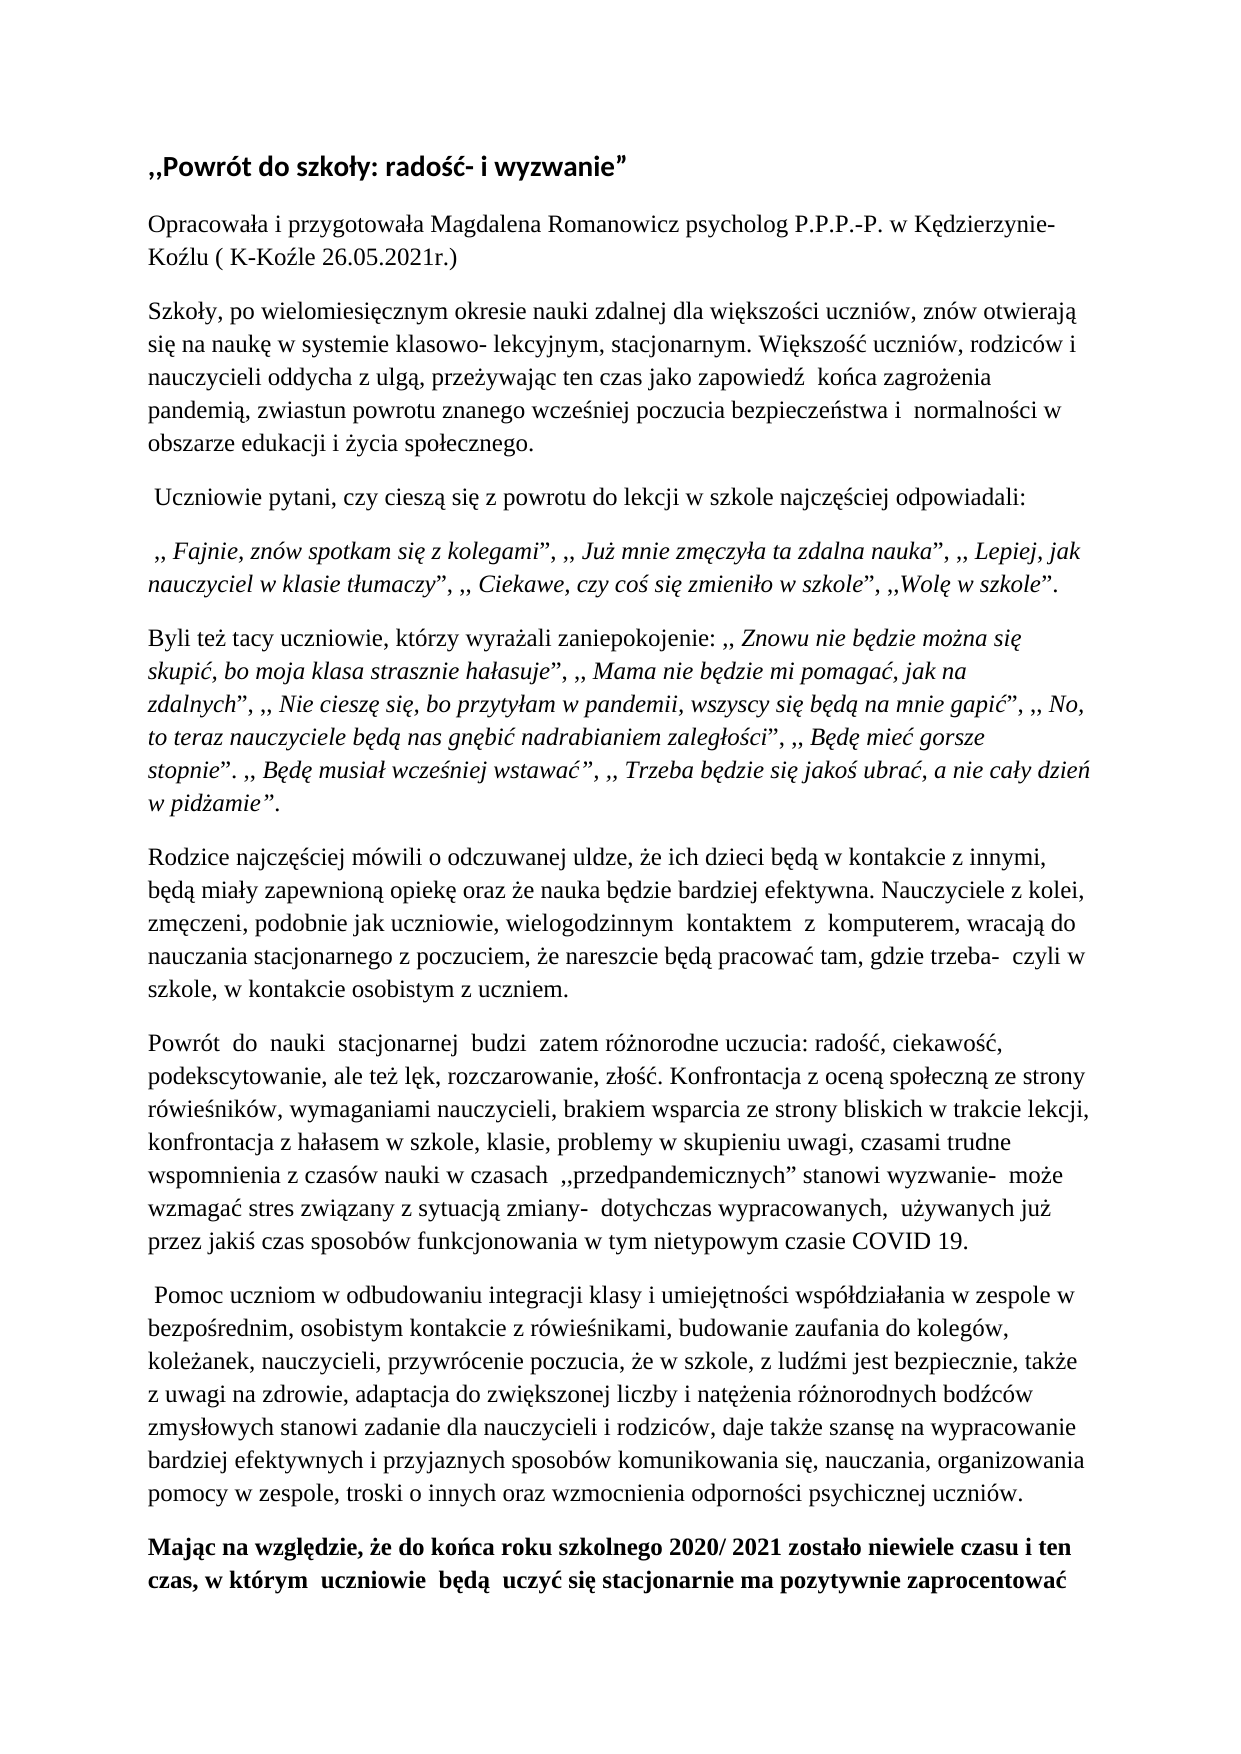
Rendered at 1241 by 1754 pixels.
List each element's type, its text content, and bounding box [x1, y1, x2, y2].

text Szkoły, po wielomiesięcznym okresie nauki zdalnej dla większości uczniów, znów otwierają się na naukę w systemie klasowo- lekcyjnym, stacjonarnym. Większość uczniów, rodziców i nauczycieli oddycha z ulgą, przeżywając ten czas jako zapowiedź końca zagrożenia pandemią, zwiastun powrotu znanego wcześniej poczucia bezpieczeństwa i normalności w obszarze edukacji i życia społecznego. [148, 296, 1093, 457]
text ,, Fajnie, znów spotkam się z kolegami”, ,, Już mnie zmęczyła ta zdalna nauka”, ,, Lepiej, jak nauczyciel w klasie tłumaczy”, ,, Ciekawe, czy coś się zmieniło w szkole”, ,,Wolę w szkole”. [148, 536, 1093, 598]
text Powrót do nauki stacjonarnej budzi zatem różnorodne uczucia: radość, ciekawość, podekscytowanie, ale też lęk, rozczarowanie, złość. Konfrontacja z oceną społeczną ze strony rówieśników, wymaganiami nauczycieli, brakiem wsparcia ze strony bliskich w trakcie lekcji, konfrontacja z hałasem w szkole, klasie, problemy w skupieniu uwagi, czasami trudne wspomnienia z czasów nauki w czasach ,,przedpandemicznych” stanowi wyzwanie- może wzmagać stres związany z sytuacją zmiany- dotychczas wypracowanych, używanych już przez jakiś czas sposobów funkcjonowania w tym nietypowym czasie COVID 19. [148, 1028, 1093, 1255]
text Pomoc uczniom w odbudowaniu integracji klasy i umiejętności współdziałania w zespole w bezpośrednim, osobistym kontakcie z rówieśnikami, budowanie zaufania do kolegów, koleżanek, nauczycieli, przywrócenie poczucia, że w szkole, z ludźmi jest bezpiecznie, także z uwagi na zdrowie, adaptacja do zwiększonej liczby i natężenia różnorodnych bodźców zmysłowych stanowi zadanie dla nauczycieli i rodziców, daje także szansę na wypracowanie bardziej efektywnych i przyjaznych sposobów komunikowania się, nauczania, organizowania pomocy w zespole, troski o innych oraz wzmocnienia odporności psychicznej uczniów. [148, 1280, 1093, 1507]
text Opracowała i przygotowała Magdalena Romanowicz psycholog P.P.P.-P. w Kędzierzynie- Koźlu ( K-Koźle 26.05.2021r.) [148, 209, 1093, 271]
text Rodzice najczęściej mówili o odczuwanej uldze, że ich dzieci będą w kontakcie z innymi, będą miały zapewnioną opiekę oraz że nauka będzie bardziej efektywna. Nauczyciele z kolei, zmęczeni, podobnie jak uczniowie, wielogodzinnym kontaktem z komputerem, wracają do nauczania stacjonarnego z poczuciem, że nareszcie będą pracować tam, gdzie trzeba- czyli w szkole, w kontakcie osobistym z uczniem. [148, 842, 1093, 1003]
text ,,Powrót do szkoły: radość- i wyzwanie” [148, 148, 1093, 183]
text Mając na względzie, że do końca roku szkolnego 2020/ 2021 zostało niewiele czasu i ten czas, w którym uczniowie będą uczyć się stacjonarnie ma pozytywnie zaprocentować [148, 1532, 1093, 1593]
text Uczniowie pytani, czy cieszą się z powrotu do lekcji w szkole najczęściej odpowiadali: [148, 482, 1093, 511]
text Byli też tacy uczniowie, którzy wyrażali zaniepokojenie: ,, Znowu nie będzie można się skupić, bo moja klasa strasznie hałasuje”, ,, Mama nie będzie mi pomagać, jak na zdalnych”, ,, Nie cieszę się, bo przytyłam w pandemii, wszyscy się będą na mnie gapić”, ,, No, to teraz nauczyciele będą nas gnębić nadrabianiem zaległości”, ,, Będę mieć gorsze stopnie”. ,, Będę musiał wcześniej wstawać”, ,, Trzeba będzie się jakoś ubrać, a nie cały dzień w pidżamie”. [148, 623, 1093, 817]
